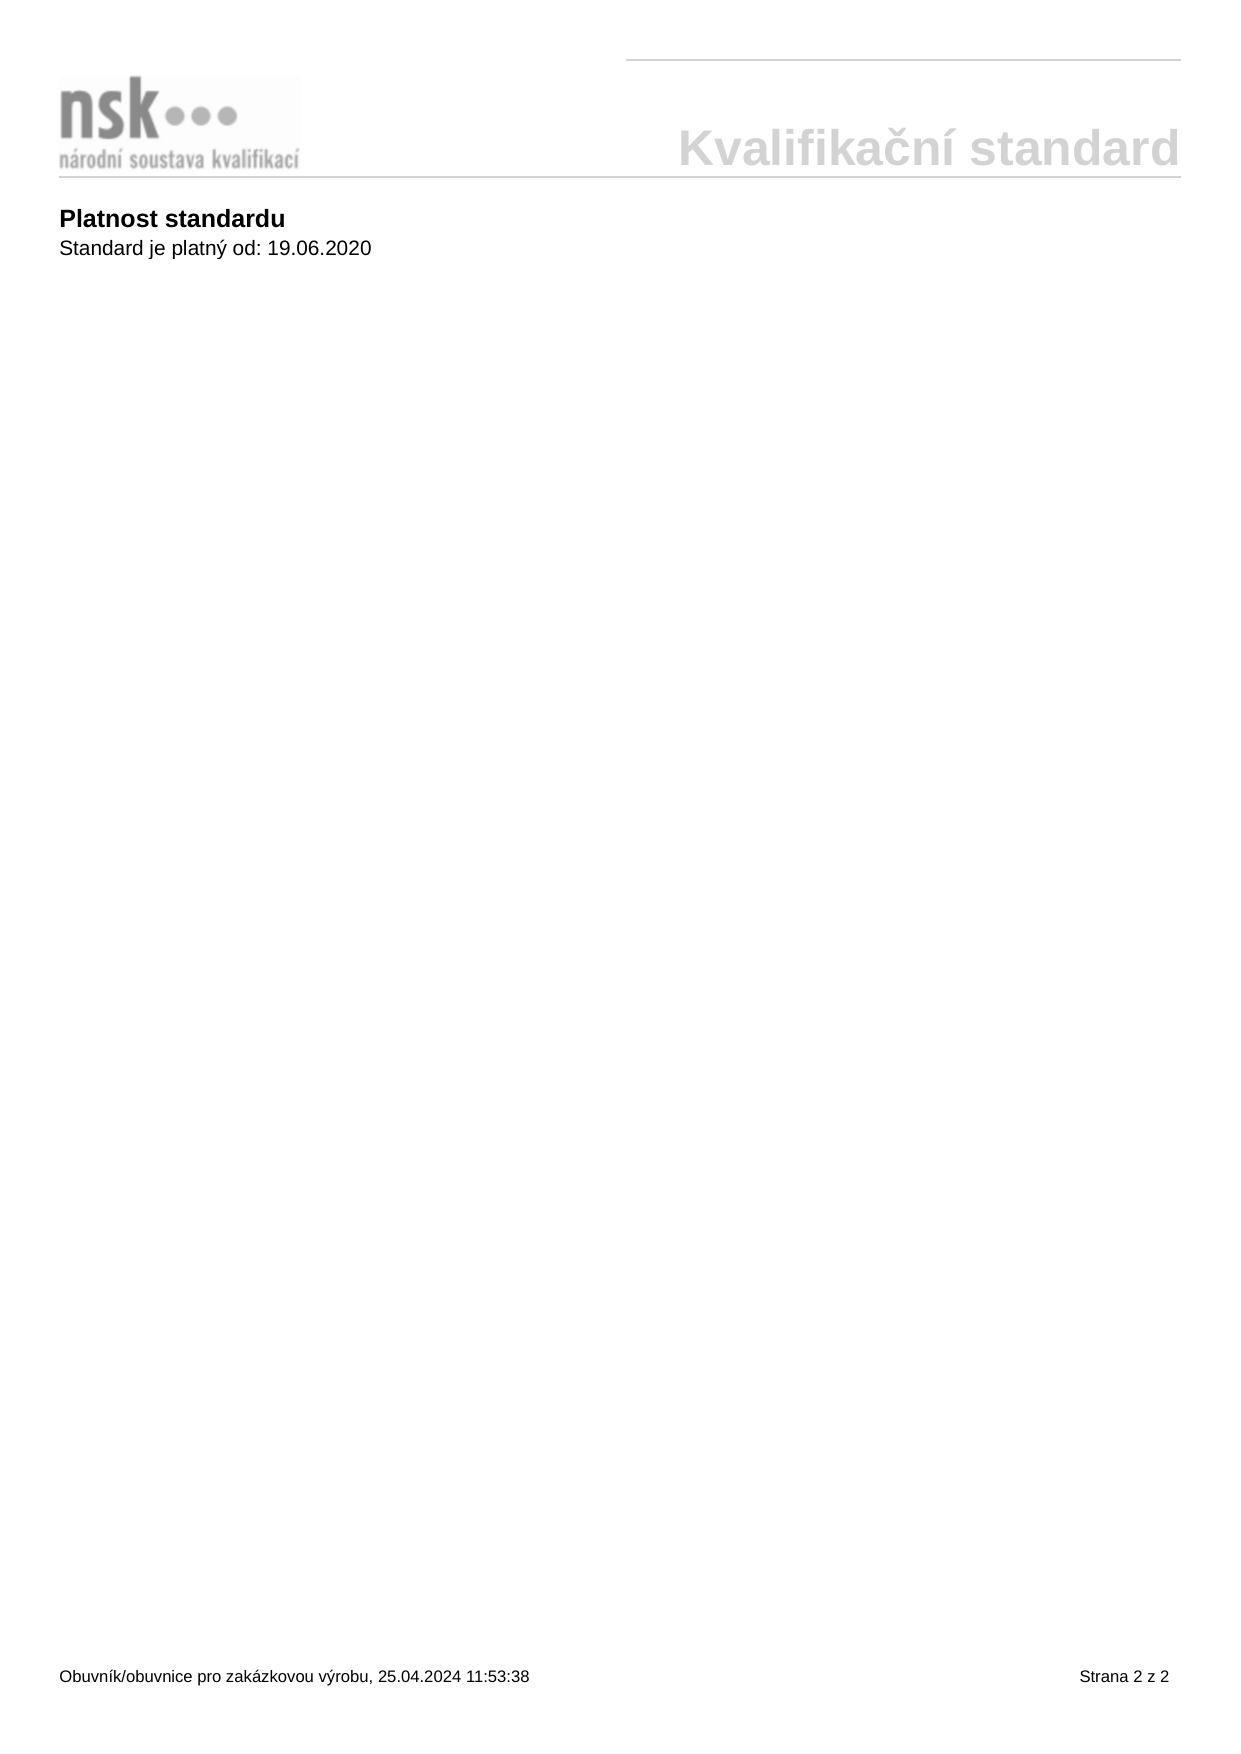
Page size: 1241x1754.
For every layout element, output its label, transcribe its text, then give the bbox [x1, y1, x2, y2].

picture [58, 59, 621, 171]
table_cell [862, 1159, 1093, 1409]
table_cell [1169, 1658, 1181, 1694]
table_cell [626, 859, 862, 1159]
table_cell [626, 194, 862, 200]
table_cell Strana 2 z 2 [862, 1658, 1169, 1694]
table_cell [862, 1409, 1093, 1658]
table_cell [626, 559, 862, 859]
table_cell [1169, 1159, 1181, 1409]
table_cell [59, 259, 483, 559]
table_cell [484, 1409, 620, 1658]
table_cell [620, 259, 626, 559]
table_cell [1093, 859, 1169, 1159]
table_cell [484, 259, 620, 559]
table_cell [1093, 259, 1169, 559]
table_cell [484, 171, 620, 176]
table_cell [484, 194, 620, 200]
table_cell [626, 1409, 862, 1658]
table_cell [59, 194, 483, 200]
table_cell [59, 171, 483, 176]
table_cell Kvalifikační standard [626, 61, 1181, 176]
table_cell [59, 859, 483, 1159]
table_cell [484, 1159, 620, 1409]
table_cell Platnost standardu [59, 200, 1181, 236]
table_cell [484, 859, 620, 1159]
table_cell [626, 1159, 862, 1409]
table_cell [59, 1159, 483, 1409]
table_cell [59, 559, 483, 859]
table_cell [862, 559, 1093, 859]
table_cell [59, 1409, 483, 1658]
table_cell [1169, 859, 1181, 1159]
table_cell [620, 859, 626, 1159]
table_cell [1093, 559, 1169, 859]
table_cell [1093, 1159, 1169, 1409]
table_cell [862, 194, 1093, 200]
table_cell [59, 178, 1181, 194]
table_cell [1169, 259, 1181, 559]
table_cell [484, 559, 620, 859]
table_cell [1093, 1409, 1169, 1658]
table_cell Standard je platný od: 19.06.2020 [59, 236, 1181, 259]
table_cell [1169, 559, 1181, 859]
table_cell [620, 559, 626, 859]
table_cell [1169, 1409, 1181, 1658]
table_cell Obuvník/obuvnice pro zakázkovou výrobu, 25.04.2024 11:53:38 [59, 1658, 862, 1694]
table_cell [621, 59, 626, 170]
table_cell [620, 1159, 626, 1409]
table_cell [1169, 194, 1181, 200]
table_cell [862, 859, 1093, 1159]
table_cell [862, 259, 1093, 559]
table_cell [620, 1409, 626, 1658]
table_cell [626, 259, 862, 559]
table_cell [1093, 194, 1169, 200]
